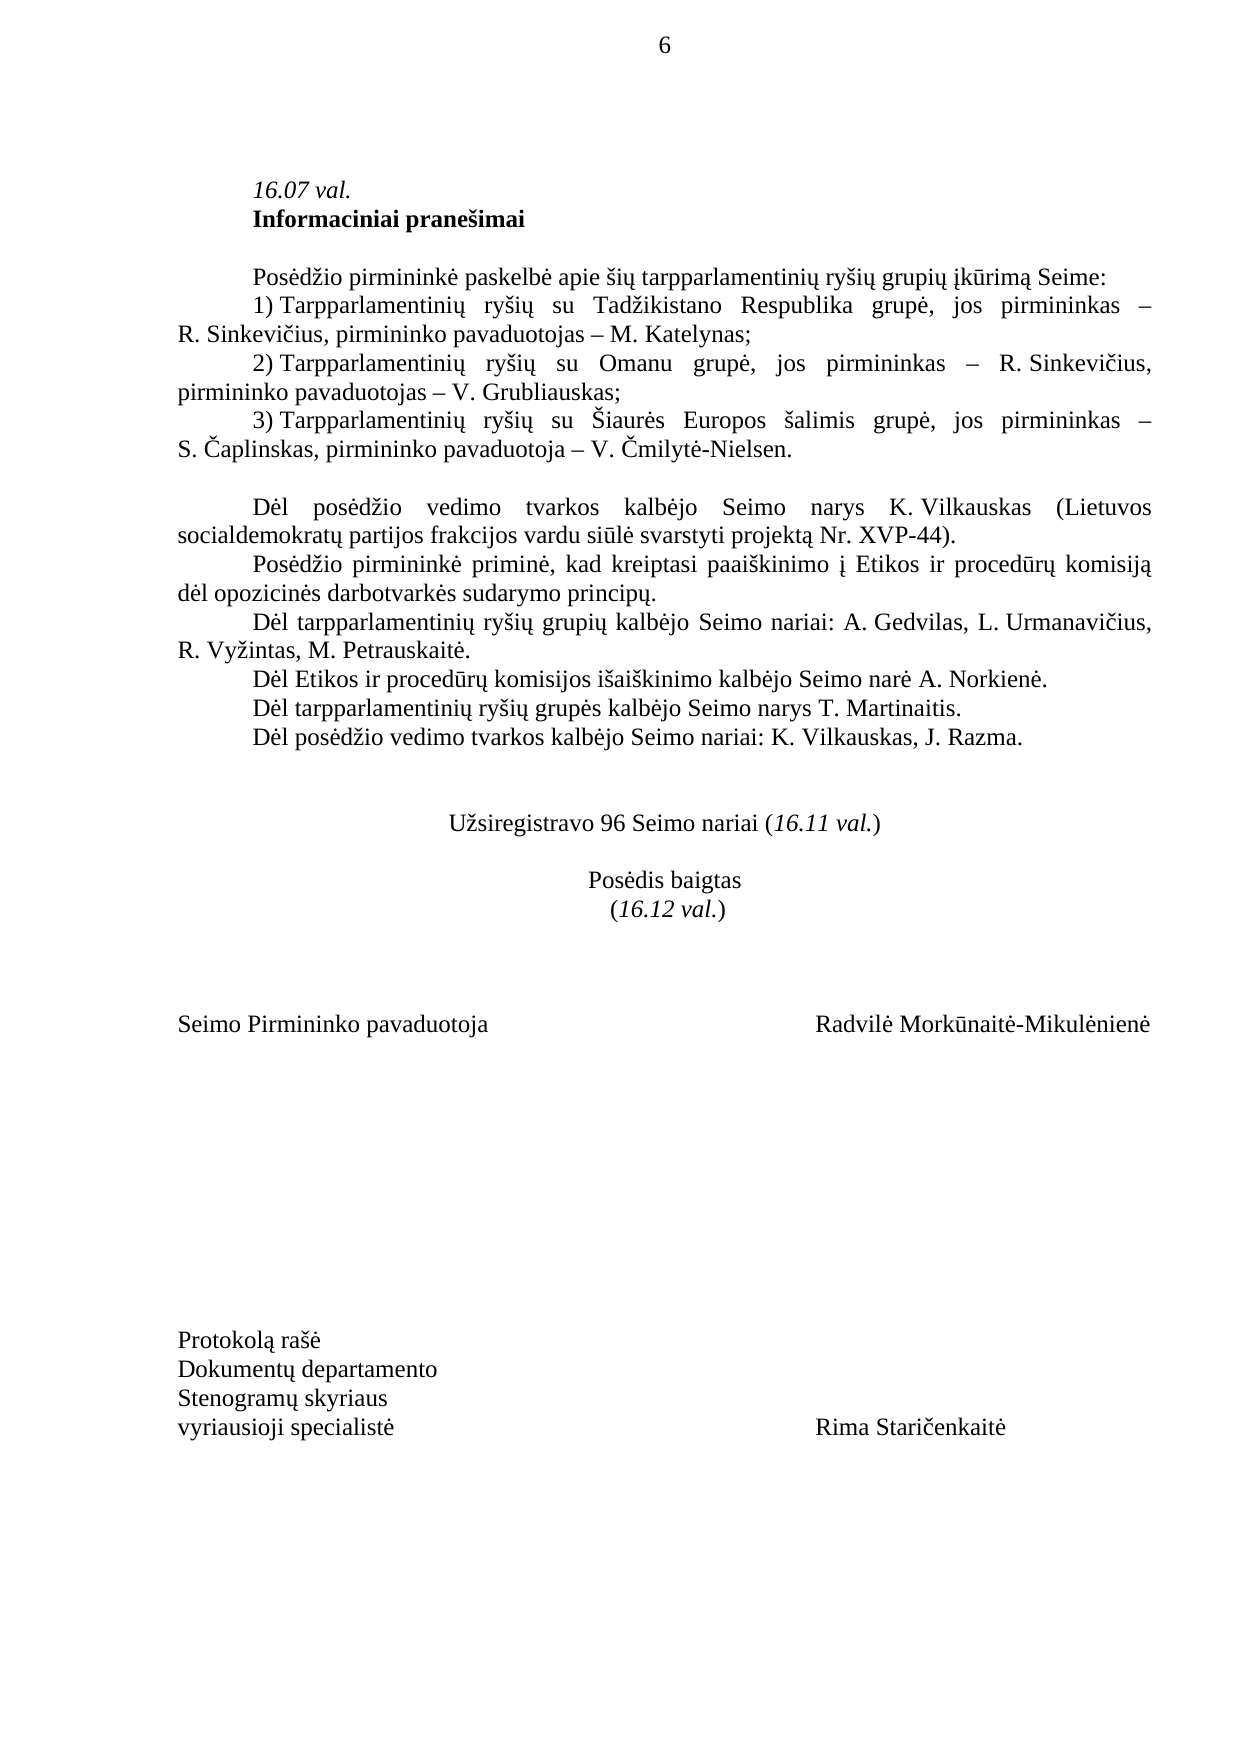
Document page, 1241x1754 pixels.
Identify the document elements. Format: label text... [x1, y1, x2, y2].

text Dėl tarpparlamentinių ryšių grupių kalbėjo Seimo nariai: A. Gedvilas, L. Urmanavičius, R. Vyžintas, M. Petrauskaitė. [177, 607, 1152, 664]
text Posėdis baigtas [177, 866, 1152, 894]
text 1) Tarpparlamentinių ryšių su Tadžikistano Respublika grupė, jos pirmininkas – R. Sinkevičius, pirmininko pavaduotojas – M. Katelynas; [177, 291, 1152, 348]
text Posėdžio pirmininkė paskelbė apie šių tarpparlamentinių ryšių grupių įkūrimą Seime: [177, 262, 1152, 291]
text Užsiregistravo 96 Seimo nariai (16.11 val.) [177, 808, 1152, 837]
text Stenogramų skyriaus [177, 1383, 1152, 1412]
text 3) Tarpparlamentinių ryšių su Šiaurės Europos šalimis grupė, jos pirmininkas – S. Čaplinskas, pirmininko pavaduotoja – V. Čmilytė-Nielsen. [177, 406, 1152, 463]
text Dėl Etikos ir procedūrų komisijos išaiškinimo kalbėjo Seimo narė A. Norkienė. [177, 664, 1152, 693]
text Dėl posėdžio vedimo tvarkos kalbėjo Seimo narys K. Vilkauskas (Lietuvos socialdemokratų partijos frakcijos vardu siūlė svarstyti projektą Nr. XVP-44). [177, 492, 1152, 549]
text Informaciniai pranešimai [177, 204, 1152, 233]
text (16.12 val.) [177, 894, 1152, 923]
text 2) Tarpparlamentinių ryšių su Omanu grupė, jos pirmininkas – R. Sinkevičius, pirmininko pavaduotojas – V. Grubliauskas; [177, 348, 1152, 406]
text Dėl tarpparlamentinių ryšių grupės kalbėjo Seimo narys T. Martinaitis. [177, 693, 1152, 722]
text Posėdžio pirmininkė priminė, kad kreiptasi paaiškinimo į Etikos ir procedūrų komisiją dėl opozicinės darbotvarkės sudarymo principų. [177, 549, 1152, 607]
text Protokolą rašė [177, 1326, 1152, 1354]
text Dėl posėdžio vedimo tvarkos kalbėjo Seimo nariai: K. Vilkauskas, J. Razma. [177, 722, 1152, 751]
text Dokumentų departamento [177, 1354, 1152, 1383]
text 16.07 val. [177, 176, 1152, 204]
text vyriausioji specialistė Rima Staričenkaitė [177, 1412, 1152, 1441]
text Seimo Pirmininko pavaduotoja Radvilė Morkūnaitė-Mikulėnienė [177, 1009, 1152, 1038]
